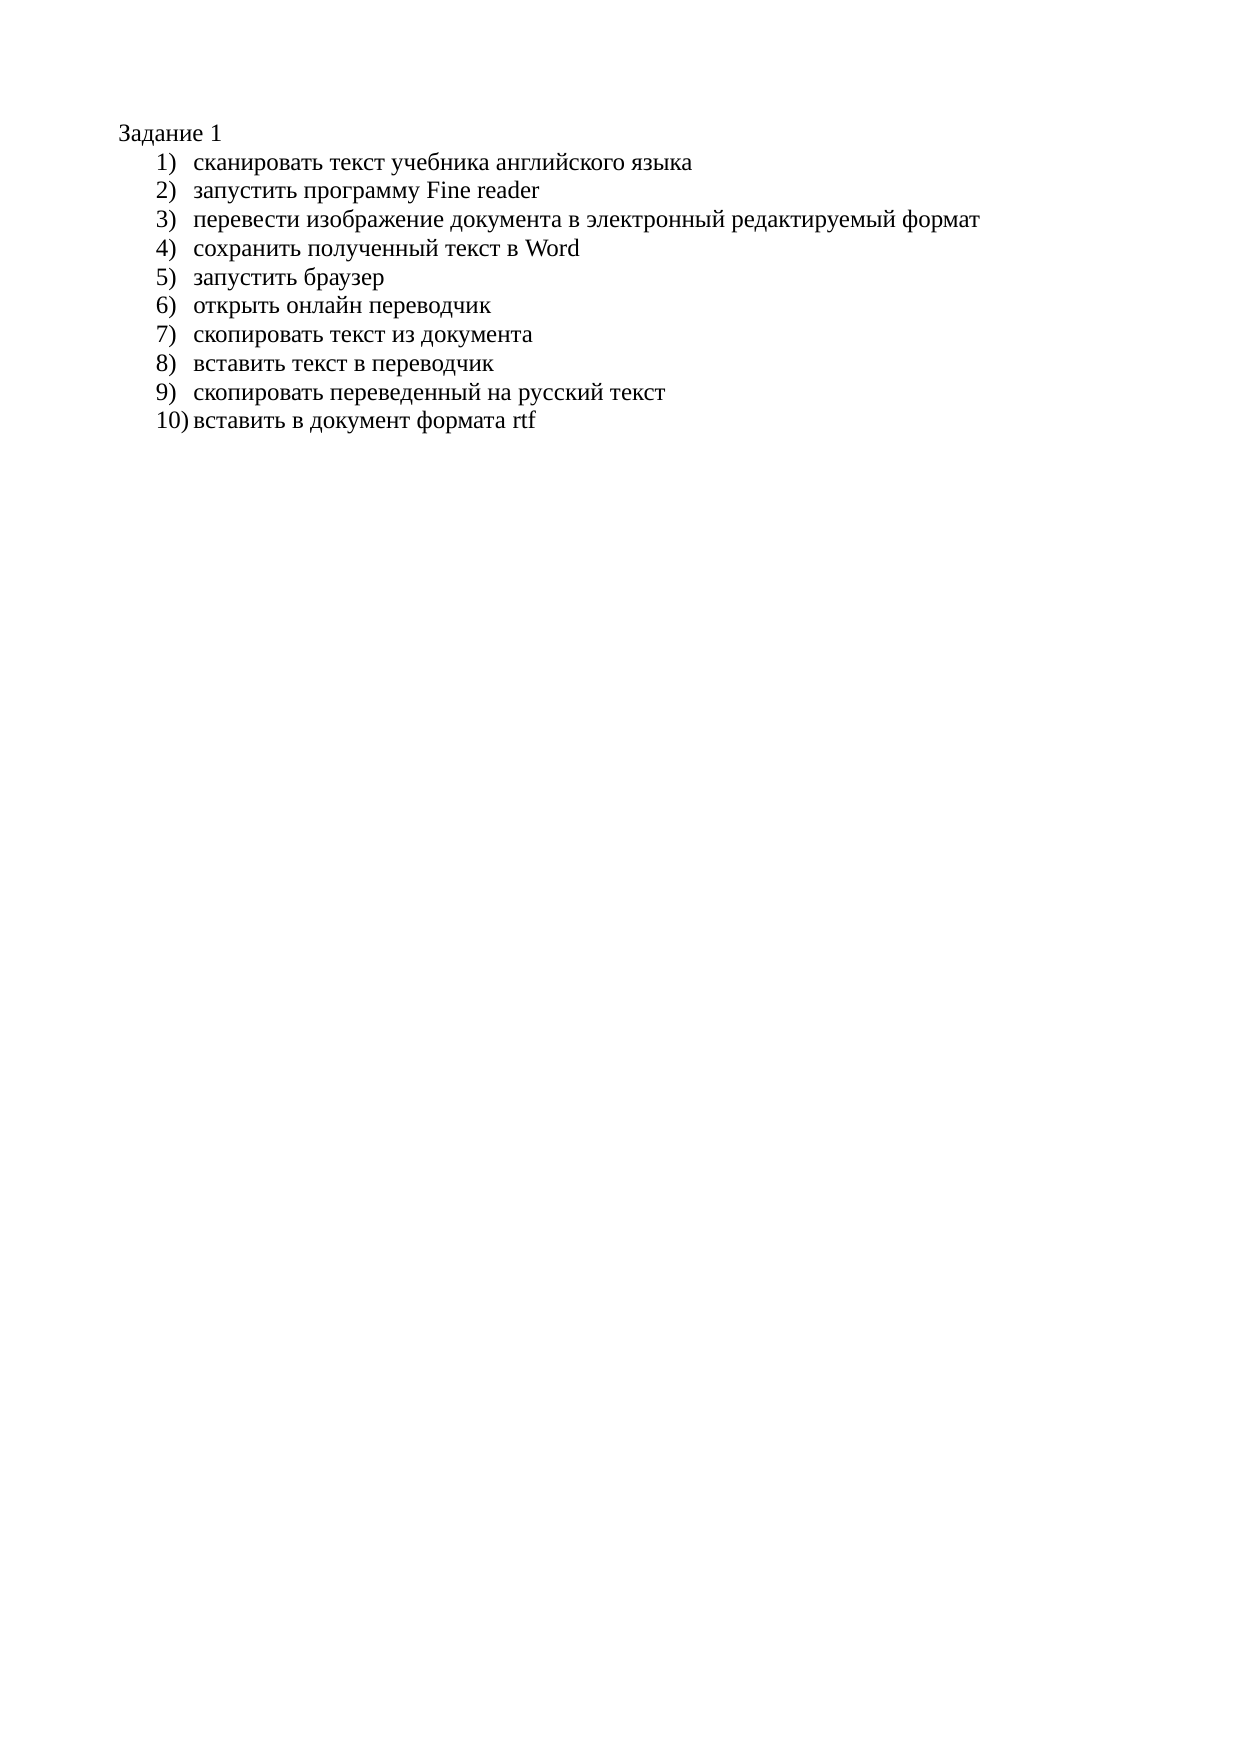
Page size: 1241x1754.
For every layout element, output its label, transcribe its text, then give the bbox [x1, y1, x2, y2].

list вставить в документ формата rtf [156, 406, 1122, 434]
list перевести изображение документа в электронный редактируемый формат [156, 204, 1122, 233]
list открыть онлайн переводчик [156, 291, 1122, 319]
list сканировать текст учебника английского языка [156, 147, 1122, 176]
list вставить текст в переводчик [156, 348, 1122, 377]
list сохранить полученный текст в Word [156, 233, 1122, 262]
text Задание 1 [118, 118, 1122, 147]
list запустить браузер [156, 262, 1122, 291]
list скопировать переведенный на русский текст [156, 377, 1122, 406]
list запустить программу Fine reader [156, 176, 1122, 204]
list скопировать текст из документа [156, 319, 1122, 348]
